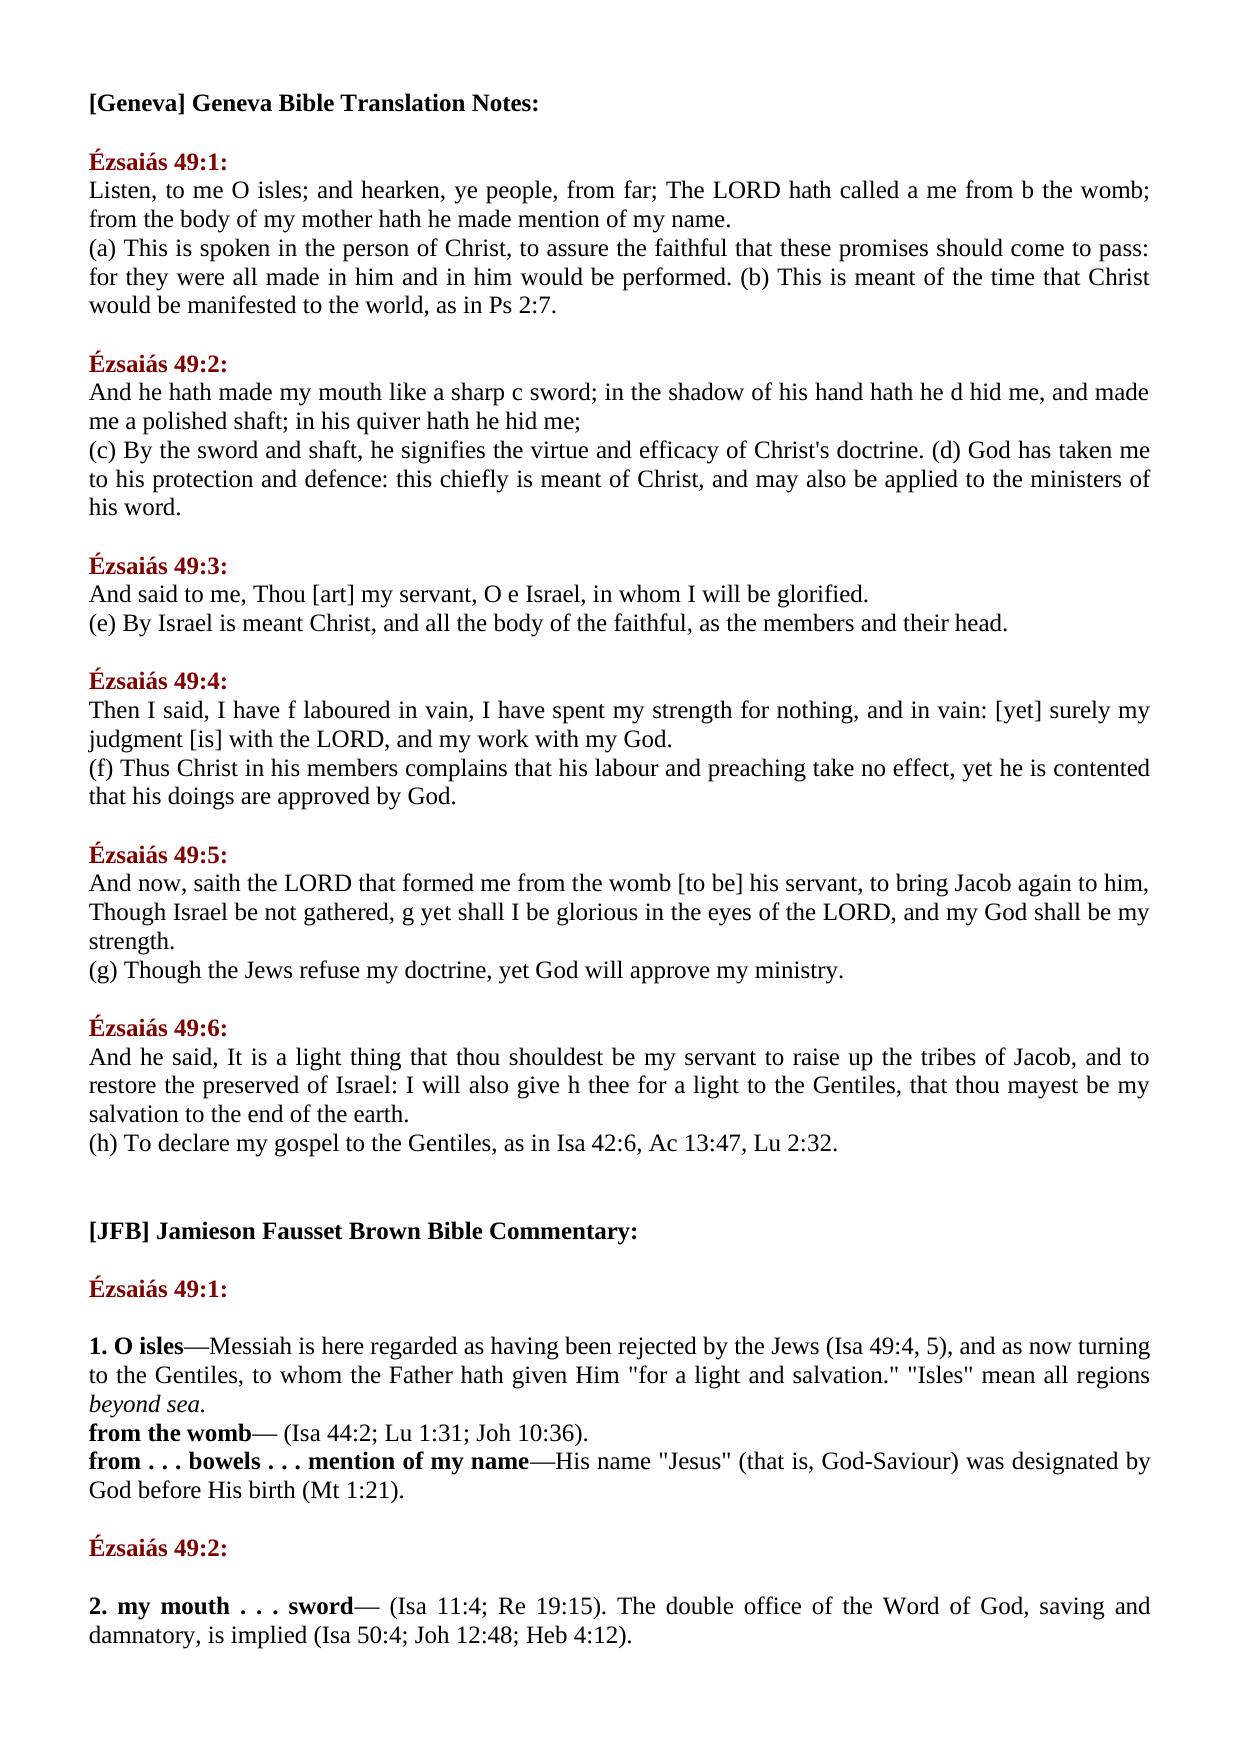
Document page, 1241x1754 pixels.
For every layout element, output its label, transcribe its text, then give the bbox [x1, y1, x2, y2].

text Ézsaiás 49:3: [88, 551, 1152, 579]
text Ézsaiás 49:2: [88, 1533, 1152, 1562]
text Ézsaiás 49:4: [88, 666, 1152, 695]
text And now, saith the LORD that formed me from the womb [to be] his servant, to bring Jacob again to him, Though Israel be not gathered, g yet shall I be glorious in the eyes of the LORD, and my God shall be my strength. (g) Though the Jews refuse my doctrine, yet God will approve my ministry. [88, 868, 1152, 983]
text Ézsaiás 49:1: [88, 1274, 1152, 1303]
text And he said, It is a light thing that thou shouldest be my servant to raise up the tribes of Jacob, and to restore the preserved of Israel: I will also give h thee for a light to the Gentiles, that thou mayest be my salvation to the end of the earth. (h) To declare my gospel to the Gentiles, as in Isa 42:6, Ac 13:47, Lu 2:32. [88, 1042, 1152, 1157]
text [Geneva] Geneva Bible Translation Notes: [88, 88, 1152, 117]
text Ézsaiás 49:1: [88, 147, 1152, 176]
text Ézsaiás 49:5: [88, 840, 1152, 868]
text Ézsaiás 49:6: [88, 1013, 1152, 1042]
text 1. O isles—Messiah is here regarded as having been rejected by the Jews (Isa 49:4, 5), and as now turning to the Gentiles, to whom the Father hath given Him "for a light and salvation." "Isles" mean all regions beyond sea. from the womb— (Isa 44:2; Lu 1:31; Joh 10:36). from . . . bowels . . . mention of my name—His name "Jesus" (that is, God-Saviour) was designated by God before His birth (Mt 1:21). [88, 1331, 1152, 1504]
text 2. my mouth . . . sword— (Isa 11:4; Re 19:15). The double office of the Word of God, saving and damnatory, is implied (Isa 50:4; Joh 12:48; Heb 4:12). [88, 1591, 1152, 1648]
text [JFB] Jamieson Fausset Brown Bible Commentary: [88, 1216, 1152, 1244]
text Then I said, I have f laboured in vain, I have spent my strength for nothing, and in vain: [yet] surely my judgment [is] with the LORD, and my work with my God. (f) Thus Christ in his members complains that his labour and preaching take no effect, yet he is contented that his doings are approved by God. [88, 695, 1152, 810]
text And he hath made my mouth like a sharp c sword; in the shadow of his hand hath he d hid me, and made me a polished shaft; in his quiver hath he hid me; (c) By the sword and shaft, he signifies the virtue and efficacy of Christ's doctrine. (d) God has taken me to his protection and defence: this chiefly is meant of Christ, and may also be applied to the ministers of his word. [88, 377, 1152, 521]
text And said to me, Thou [art] my servant, O e Israel, in whom I will be glorified. (e) By Israel is meant Christ, and all the body of the faithful, as the members and their head. [88, 579, 1152, 637]
text Listen, to me O isles; and hearken, ye people, from far; The LORD hath called a me from b the womb; from the body of my mother hath he made mention of my name. (a) This is spoken in the person of Christ, to assure the faithful that these promises should come to pass: for they were all made in him and in him would be performed. (b) This is meant of the time that Christ would be manifested to the world, as in Ps 2:7. [88, 176, 1152, 319]
text Ézsaiás 49:2: [88, 349, 1152, 377]
